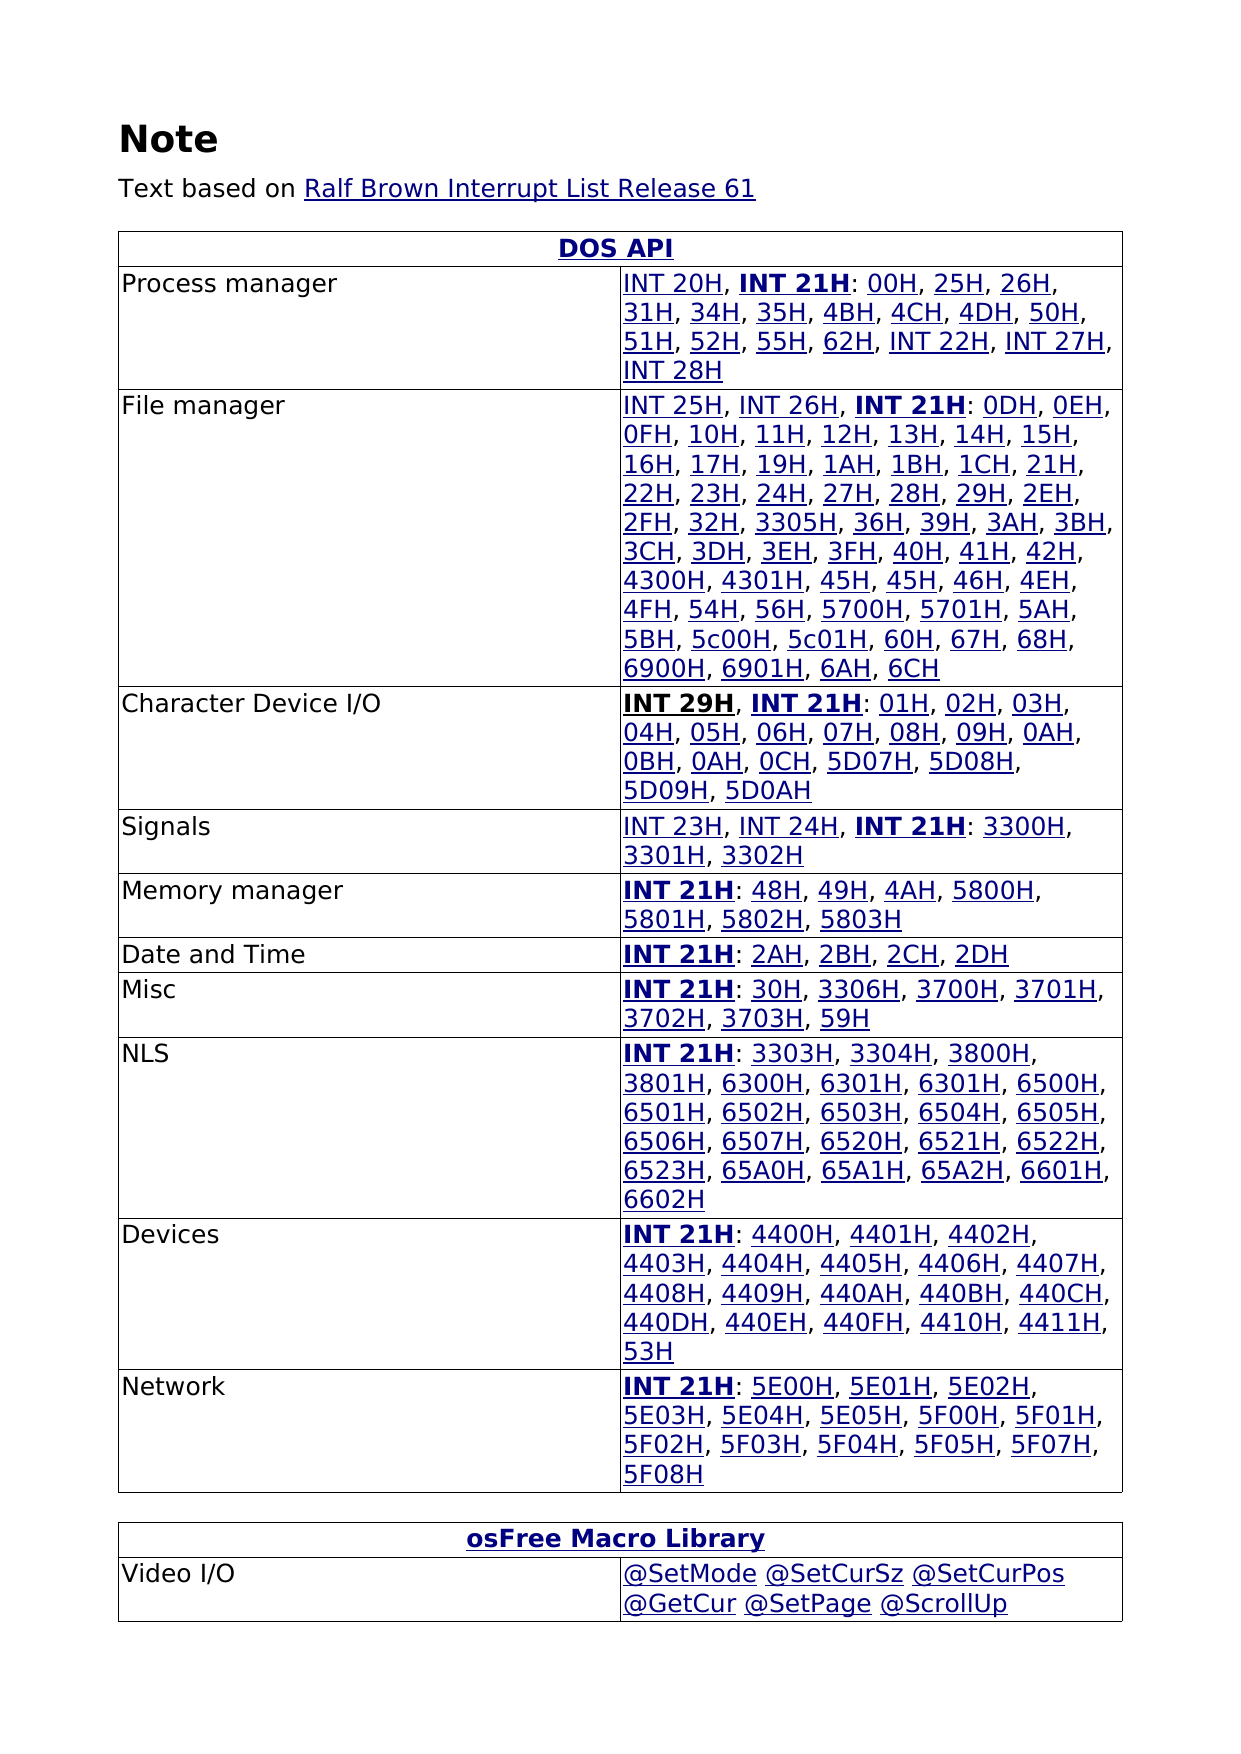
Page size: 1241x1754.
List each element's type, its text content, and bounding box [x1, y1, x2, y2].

table_cell INT 21H: 4400H, 4401H, 4402H, 4403H, 4404H, 4405H, 4406H, 4407H, 4408H, 4409H, 440AH, 440BH, 440CH, 440DH, 440EH, 440FH, 4410H, 4411H, 53H [621, 1219, 1122, 1369]
table_cell Memory manager [119, 874, 620, 937]
table_cell @SetMode @SetCurSz @SetCurPos @GetCur @SetPage @ScrollUp [621, 1558, 1122, 1621]
table_cell INT 23H, INT 24H, INT 21H: 3300H, 3301H, 3302H [621, 810, 1122, 873]
table_cell INT 21H: 2AH, 2BH, 2CH, 2DH [621, 938, 1122, 972]
table_cell INT 21H: 30H, 3306H, 3700H, 3701H, 3702H, 3703H, 59H [621, 973, 1122, 1037]
table_cell Signals [119, 810, 620, 873]
table_cell INT 20H, INT 21H: 00H, 25H, 26H, 31H, 34H, 35H, 4BH, 4CH, 4DH, 50H, 51H, 52H, 55H, 62H, INT 22H, INT 27H, INT 28H [621, 267, 1122, 388]
table_cell INT 21H: 3303H, 3304H, 3800H, 3801H, 6300H, 6301H, 6301H, 6500H, 6501H, 6502H, 6503H, 6504H, 6505H, 6506H, 6507H, 6520H, 6521H, 6522H, 6523H, 65A0H, 65A1H, 65A2H, 6601H, 6602H [621, 1038, 1122, 1217]
table_cell NLS [119, 1038, 620, 1217]
text Text based on Ralf Brown Interrupt List Release 61 [118, 174, 1122, 203]
table_cell INT 21H: 5E00H, 5E01H, 5E02H, 5E03H, 5E04H, 5E05H, 5F00H, 5F01H, 5F02H, 5F03H, 5F04H, 5F05H, 5F07H, 5F08H [621, 1370, 1122, 1492]
table_cell Devices [119, 1219, 620, 1369]
table_cell INT 25H, INT 26H, INT 21H: 0DH, 0EH, 0FH, 10H, 11H, 12H, 13H, 14H, 15H, 16H, 17H, 19H, 1AH, 1BH, 1CH, 21H, 22H, 23H, 24H, 27H, 28H, 29H, 2EH, 2FH, 32H, 3305H, 36H, 39H, 3AH, 3BH, 3CH, 3DH, 3EH, 3FH, 40H, 41H, 42H, 4300H, 4301H, 45H, 45H, 46H, 4EH, 4FH, 54H, 56H, 5700H, 5701H, 5AH, 5BH, 5c00H, 5c01H, 60H, 67H, 68H, 6900H, 6901H, 6AH, 6CH [621, 390, 1122, 686]
table_header osFree Macro Library [119, 1523, 1122, 1557]
table_cell Misc [119, 973, 620, 1037]
table_cell Date and Time [119, 938, 620, 972]
table_cell File manager [119, 390, 620, 686]
table_cell INT 21H: 48H, 49H, 4AH, 5800H, 5801H, 5802H, 5803H [621, 874, 1122, 937]
table_cell Network [119, 1370, 620, 1492]
subtitle Note [118, 118, 1122, 162]
table_cell Process manager [119, 267, 620, 388]
table_cell INT 29H, INT 21H: 01H, 02H, 03H, 04H, 05H, 06H, 07H, 08H, 09H, 0AH, 0BH, 0AH, 0CH, 5D07H, 5D08H, 5D09H, 5D0AH [621, 687, 1122, 809]
table_header DOS API [119, 232, 1122, 266]
table_cell Character Device I/O [119, 687, 620, 809]
table_cell Video I/O [119, 1558, 620, 1621]
